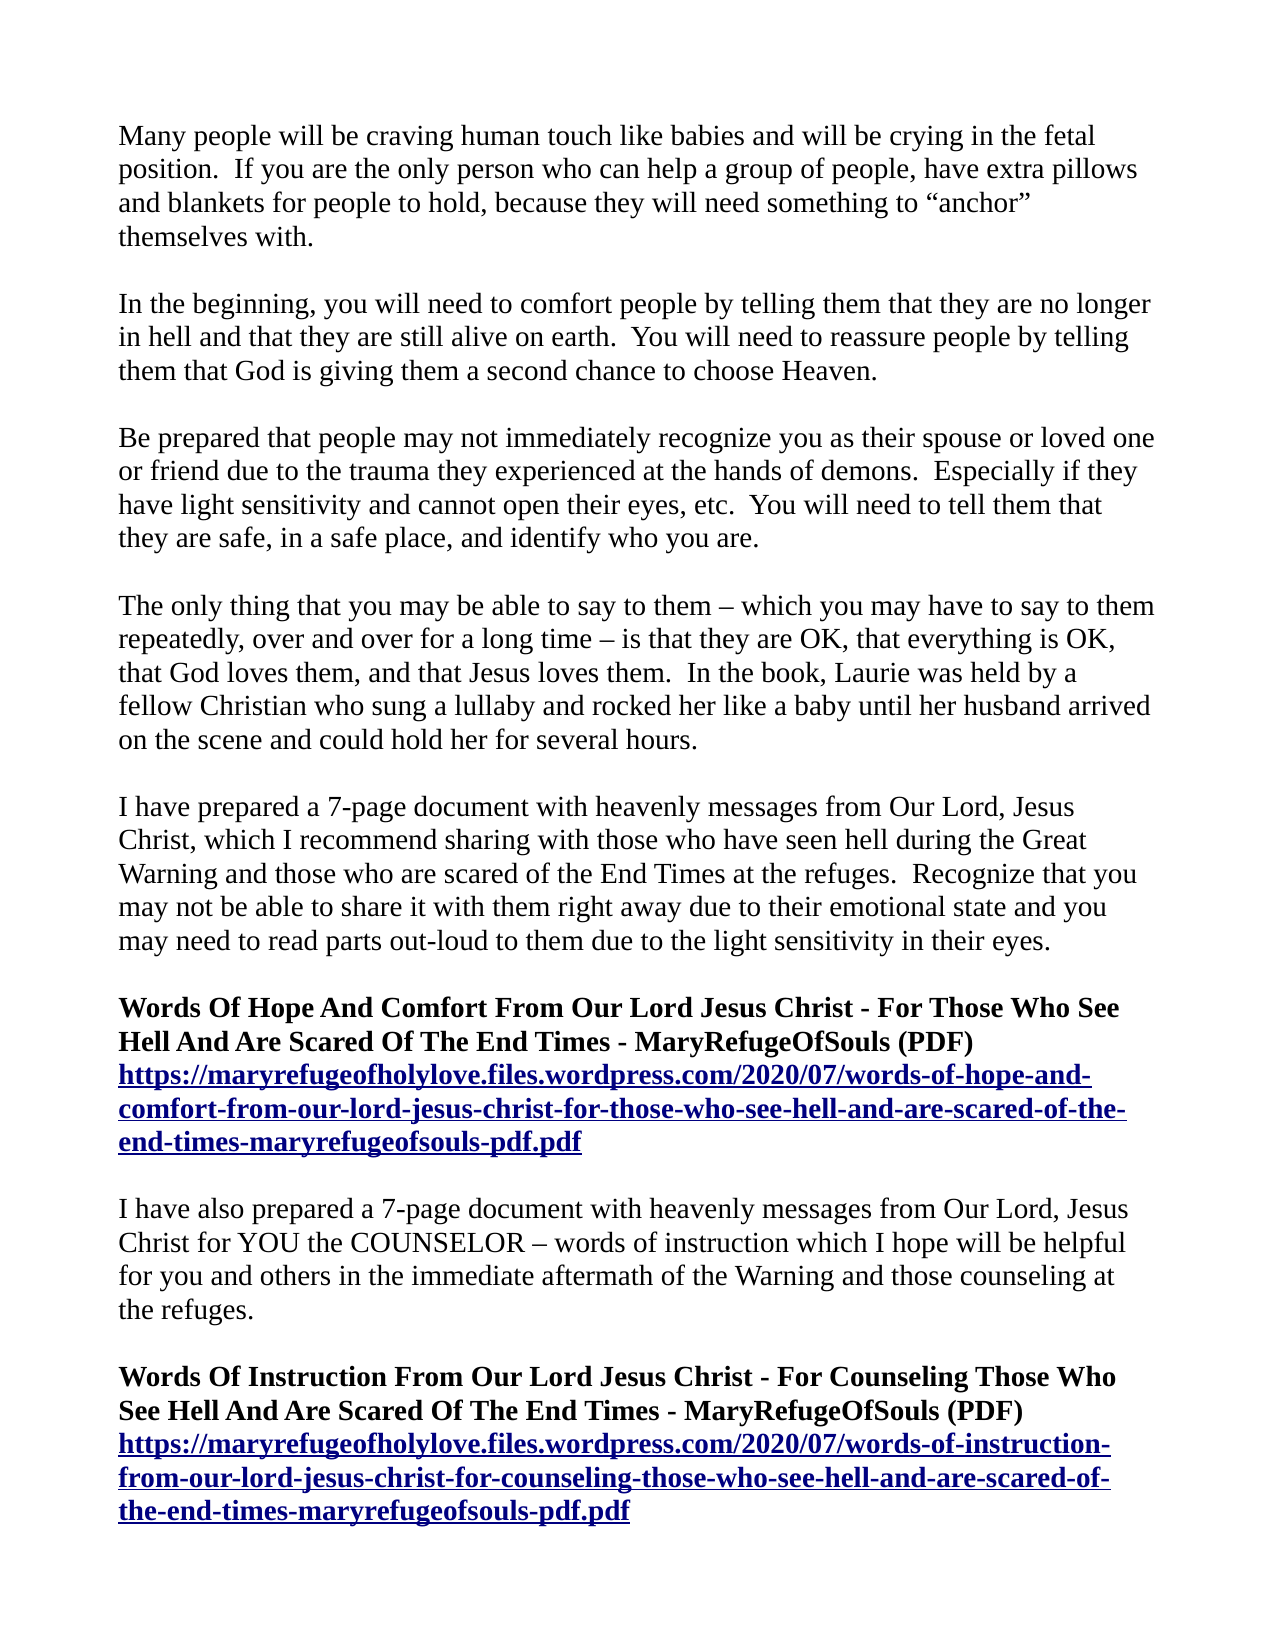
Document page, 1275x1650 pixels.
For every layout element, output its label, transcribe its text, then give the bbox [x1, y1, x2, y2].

text https://maryrefugeofholylove.files.wordpress.com/2020/07/words-of-hope-and-comfort-from-our-lord-jesus-christ-for-those-who-see-hell-and-are-scared-of-the-end-times-maryrefugeofsouls-pdf.pdf [118, 1057, 1157, 1158]
text I have prepared a 7-page document with heavenly messages from Our Lord, Jesus Christ, which I recommend sharing with those who have seen hell during the Great Warning and those who are scared of the End Times at the refuges. Recognize that you may not be able to share it with them right away due to their emotional state and you may need to read parts out-loud to them due to the light sensitivity in their eyes. [118, 789, 1157, 957]
text https://maryrefugeofholylove.files.wordpress.com/2020/07/words-of-instruction-from-our-lord-jesus-christ-for-counseling-those-who-see-hell-and-are-scared-of-the-end-times-maryrefugeofsouls-pdf.pdf [118, 1426, 1157, 1527]
text Words Of Hope And Comfort From Our Lord Jesus Christ - For Those Who See Hell And Are Scared Of The End Times - MaryRefugeOfSouls (PDF) [118, 990, 1157, 1057]
text I have also prepared a 7-page document with heavenly messages from Our Lord, Jesus Christ for YOU the COUNSELOR – words of instruction which I hope will be helpful for you and others in the immediate aftermath of the Warning and those counseling at the refuges. [118, 1191, 1157, 1326]
text Many people will be craving human touch like babies and will be crying in the fetal position. If you are the only person who can help a group of people, have extra pillows and blankets for people to hold, because they will need something to “anchor” themselves with. [118, 118, 1157, 252]
text In the beginning, you will need to comfort people by telling them that they are no longer in hell and that they are still alive on earth. You will need to reassure people by telling them that God is giving them a second chance to choose Heaven. [118, 286, 1157, 386]
text Words Of Instruction From Our Lord Jesus Christ - For Counseling Those Who See Hell And Are Scared Of The End Times - MaryRefugeOfSouls (PDF) [118, 1359, 1157, 1426]
text Be prepared that people may not immediately recognize you as their spouse or loved one or friend due to the trauma they experienced at the hands of demons. Especially if they have light sensitivity and cannot open their eyes, etc. You will need to tell them that they are safe, in a safe place, and identify who you are. [118, 420, 1157, 554]
text The only thing that you may be able to say to them – which you may have to say to them repeatedly, over and over for a long time – is that they are OK, that everything is OK, that God loves them, and that Jesus loves them. In the book, Laurie was held by a fellow Christian who sung a lullaby and rocked her like a baby until her husband arrived on the scene and could hold her for several hours. [118, 588, 1157, 755]
